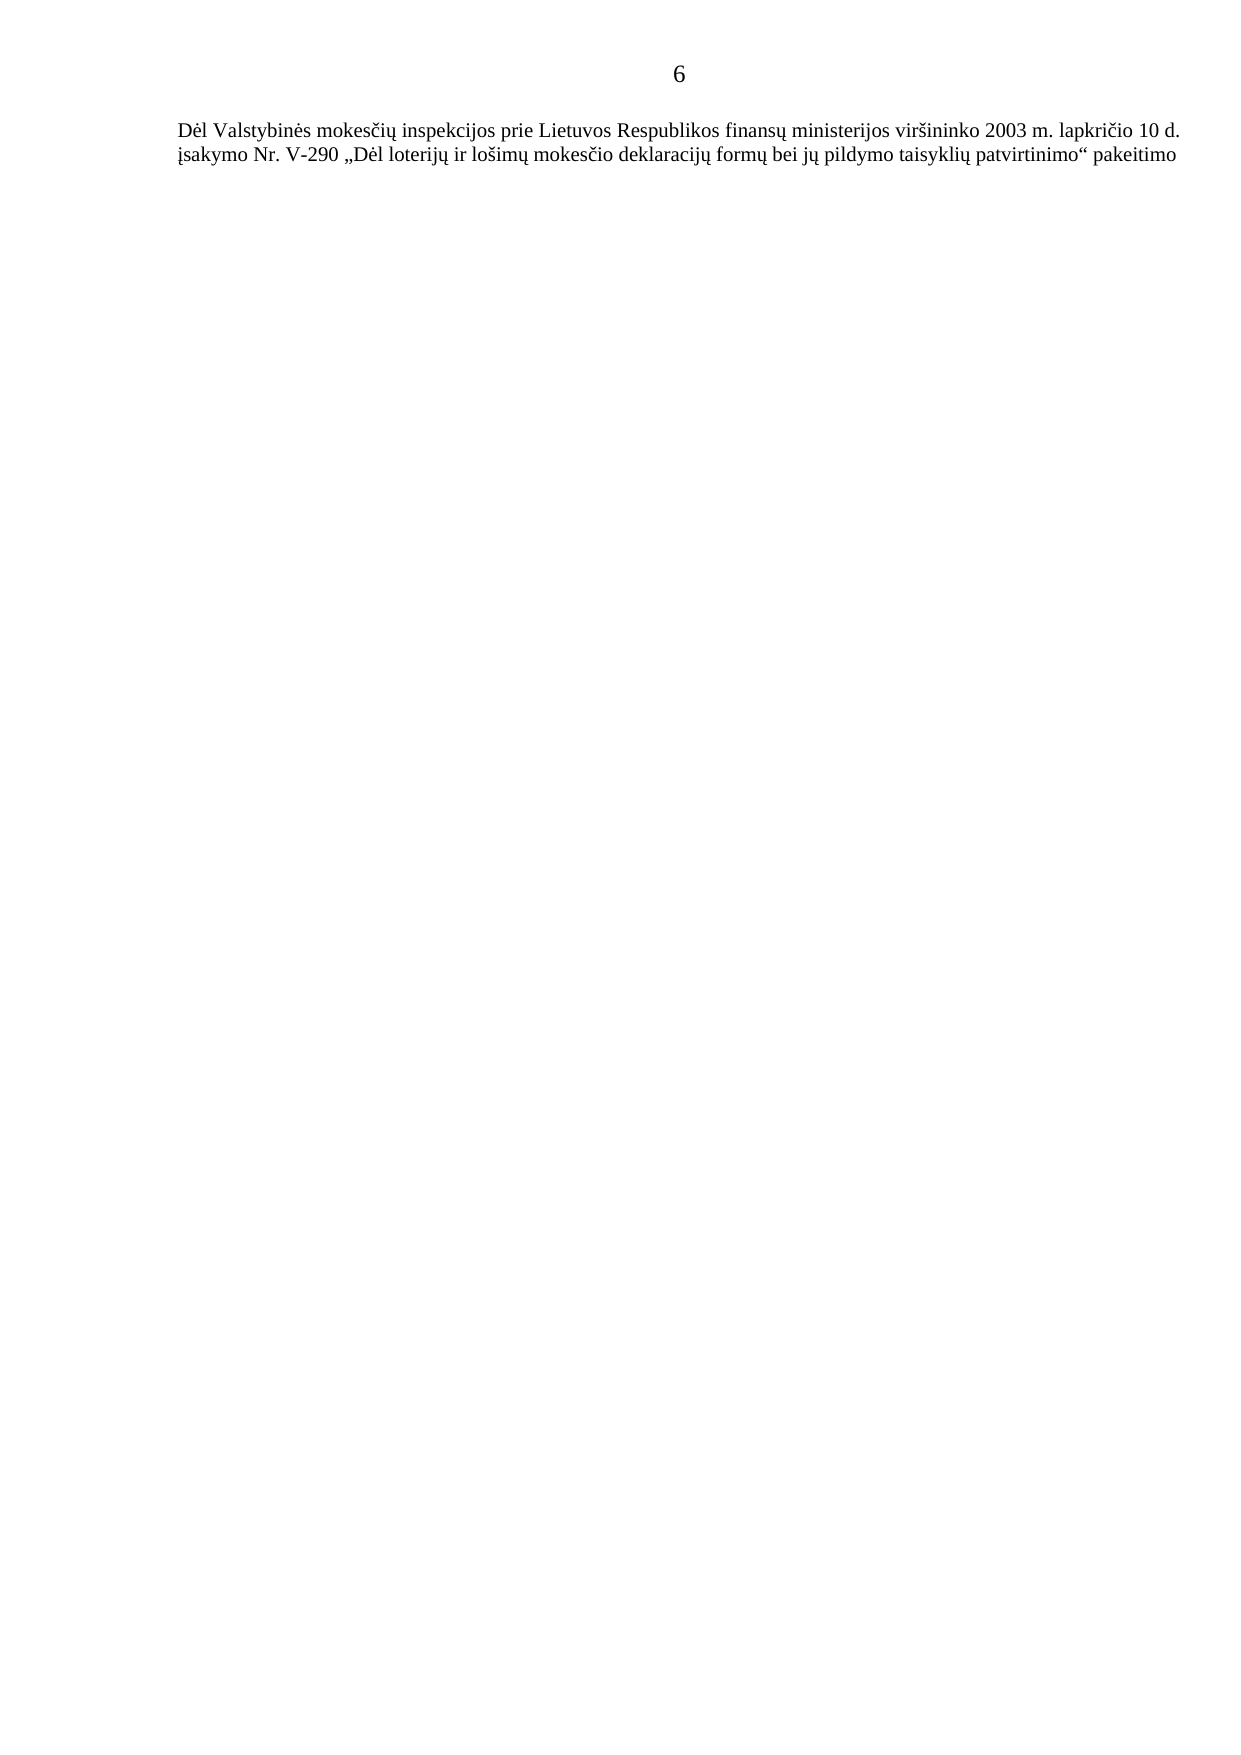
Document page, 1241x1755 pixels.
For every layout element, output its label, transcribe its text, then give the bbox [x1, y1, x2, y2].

text Dėl Valstybinės mokesčių inspekcijos prie Lietuvos Respublikos finansų ministerijos viršininko 2003 m. lapkričio 10 d. įsakymo Nr. V-290 „Dėl loterijų ir lošimų mokesčio deklaracijų formų bei jų pildymo taisyklių patvirtinimo“ pakeitimo [177, 118, 1181, 166]
